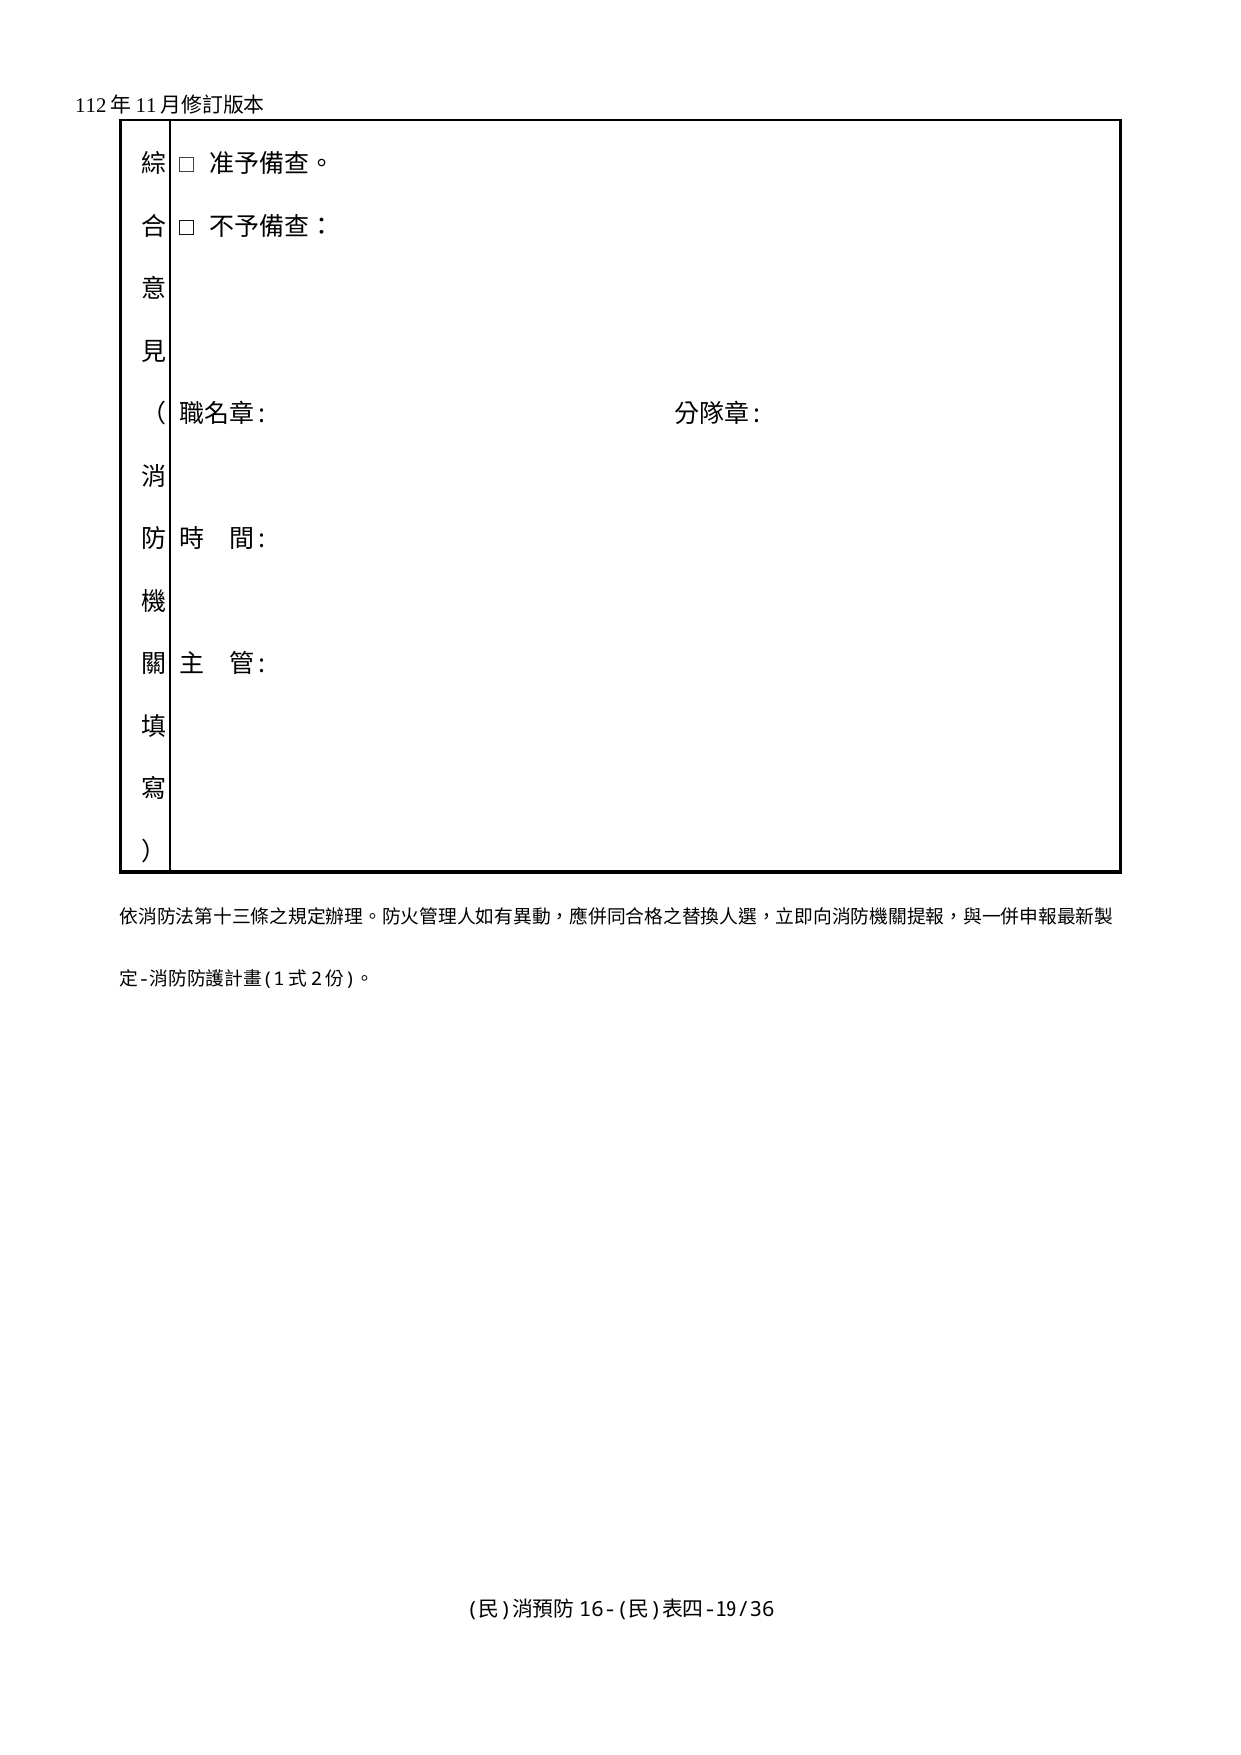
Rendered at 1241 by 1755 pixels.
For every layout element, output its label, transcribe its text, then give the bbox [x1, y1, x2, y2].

table_cell 綜合意見（消防機關填寫） [122, 121, 169, 870]
table_cell □ 准予備查。 □ 不予備查： 職名章: 分隊章: 時 間: 主 管: [171, 121, 1119, 870]
text 依消防法第十三條之規定辦理。防火管理人如有異動，應併同合格之替換人選，立即向消防機關提報，與一併申報最新製定-消防防護計畫(1式2份)。 [119, 873, 1123, 998]
